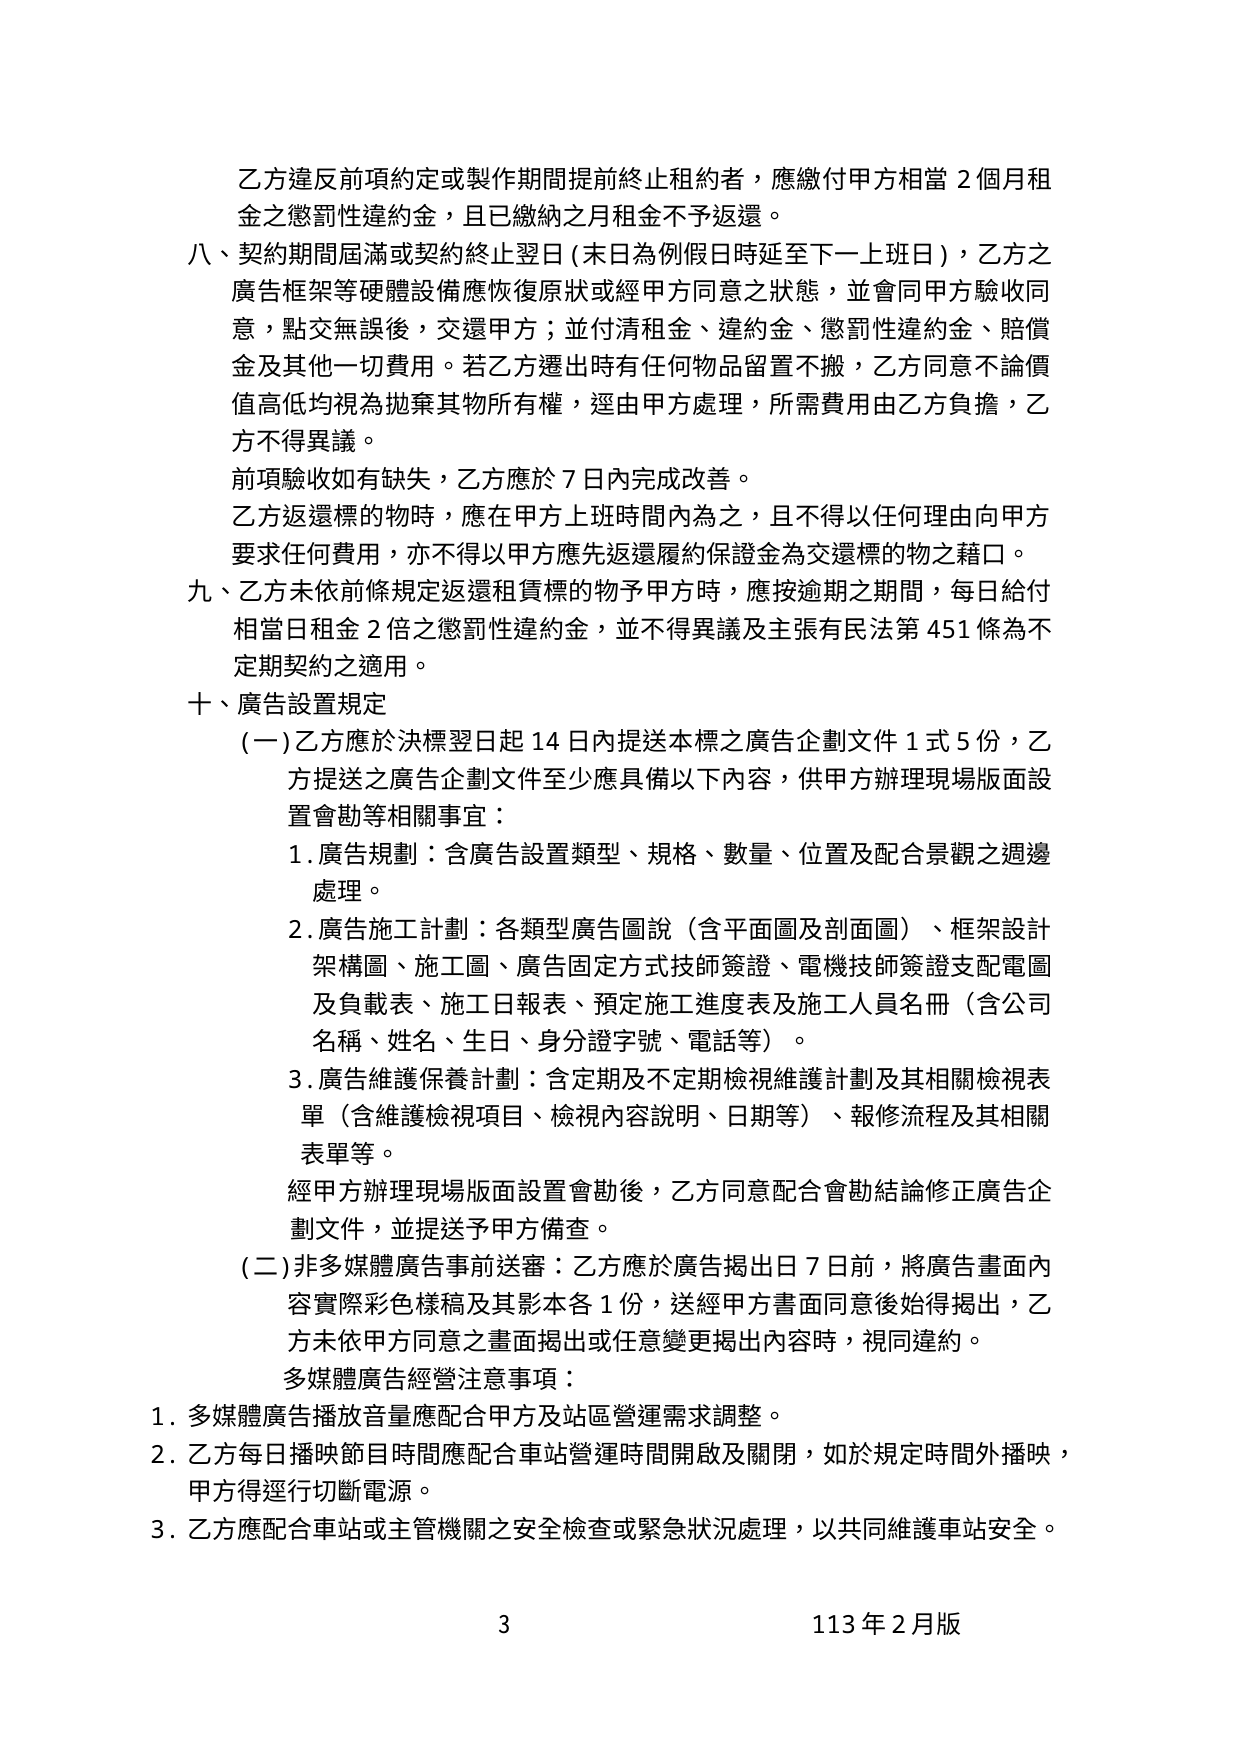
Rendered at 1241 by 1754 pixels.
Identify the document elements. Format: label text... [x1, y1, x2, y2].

text 經甲方辦理現場版面設置會勘後，乙方同意配合會勘結論修正廣告企劃文件，並提送予甲方備查。 [287, 1171, 1053, 1246]
text 八、契約期間屆滿或契約終止翌日(末日為例假日時延至下一上班日)，乙方之廣告框架等硬體設備應恢復原狀或經甲方同意之狀態，並會同甲方驗收同意，點交無誤後，交還甲方；並付清租金、違約金、懲罰性違約金、賠償金及其他一切費用。若乙方遷出時有任何物品留置不搬，乙方同意不論價值高低均視為拋棄其物所有權，逕由甲方處理，所需費用由乙方負擔，乙方不得異議。 [187, 233, 1053, 458]
text 多媒體廣告經營注意事項： [237, 1358, 1053, 1396]
list 多媒體廣告播放音量應配合甲方及站區營運需求調整。 [150, 1396, 1053, 1433]
text 乙方返還標的物時，應在甲方上班時間內為之，且不得以任何理由向甲方要求任何費用，亦不得以甲方應先返還履約保證金為交還標的物之藉口。 [231, 496, 1053, 571]
text 前項驗收如有缺失，乙方應於7日內完成改善。 [231, 458, 1053, 496]
text (二)非多媒體廣告事前送審：乙方應於廣告揭出日7日前，將廣告畫面內容實際彩色樣稿及其影本各1份，送經甲方書面同意後始得揭出，乙方未依甲方同意之畫面揭出或任意變更揭出內容時，視同違約。 [237, 1246, 1053, 1358]
text 2.廣告施工計劃：各類型廣告圖說（含平面圖及剖面圖）、框架設計架構圖、施工圖、廣告固定方式技師簽證、電機技師簽證支配電圖及負載表、施工日報表、預定施工進度表及施工人員名冊（含公司名稱、姓名、生日、身分證字號、電話等）。 [287, 908, 1053, 1058]
text 九、乙方未依前條規定返還租賃標的物予甲方時，應按逾期之期間，每日給付相當日租金2倍之懲罰性違約金，並不得異議及主張有民法第451條為不定期契約之適用。 [187, 571, 1053, 683]
list 乙方每日播映節目時間應配合車站營運時間開啟及關閉，如於規定時間外播映，甲方得逕行切斷電源。 [150, 1433, 1053, 1508]
text 1.廣告規劃：含廣告設置類型、規格、數量、位置及配合景觀之週邊處理。 [287, 833, 1053, 908]
text 乙方違反前項約定或製作期間提前終止租約者，應繳付甲方相當2個月租金之懲罰性違約金，且已繳納之月租金不予返還。 [237, 158, 1053, 233]
list 乙方應配合車站或主管機關之安全檢查或緊急狀況處理，以共同維護車站安全。 [150, 1508, 1053, 1546]
text 十、廣告設置規定 [187, 683, 1053, 721]
text (一)乙方應於決標翌日起14日內提送本標之廣告企劃文件1式5份，乙方提送之廣告企劃文件至少應具備以下內容，供甲方辦理現場版面設置會勘等相關事宜： [237, 721, 1053, 833]
text 3.廣告維護保養計劃：含定期及不定期檢視維護計劃及其相關檢視表單（含維護檢視項目、檢視內容說明、日期等）、報修流程及其相關表單等。 [287, 1058, 1053, 1171]
